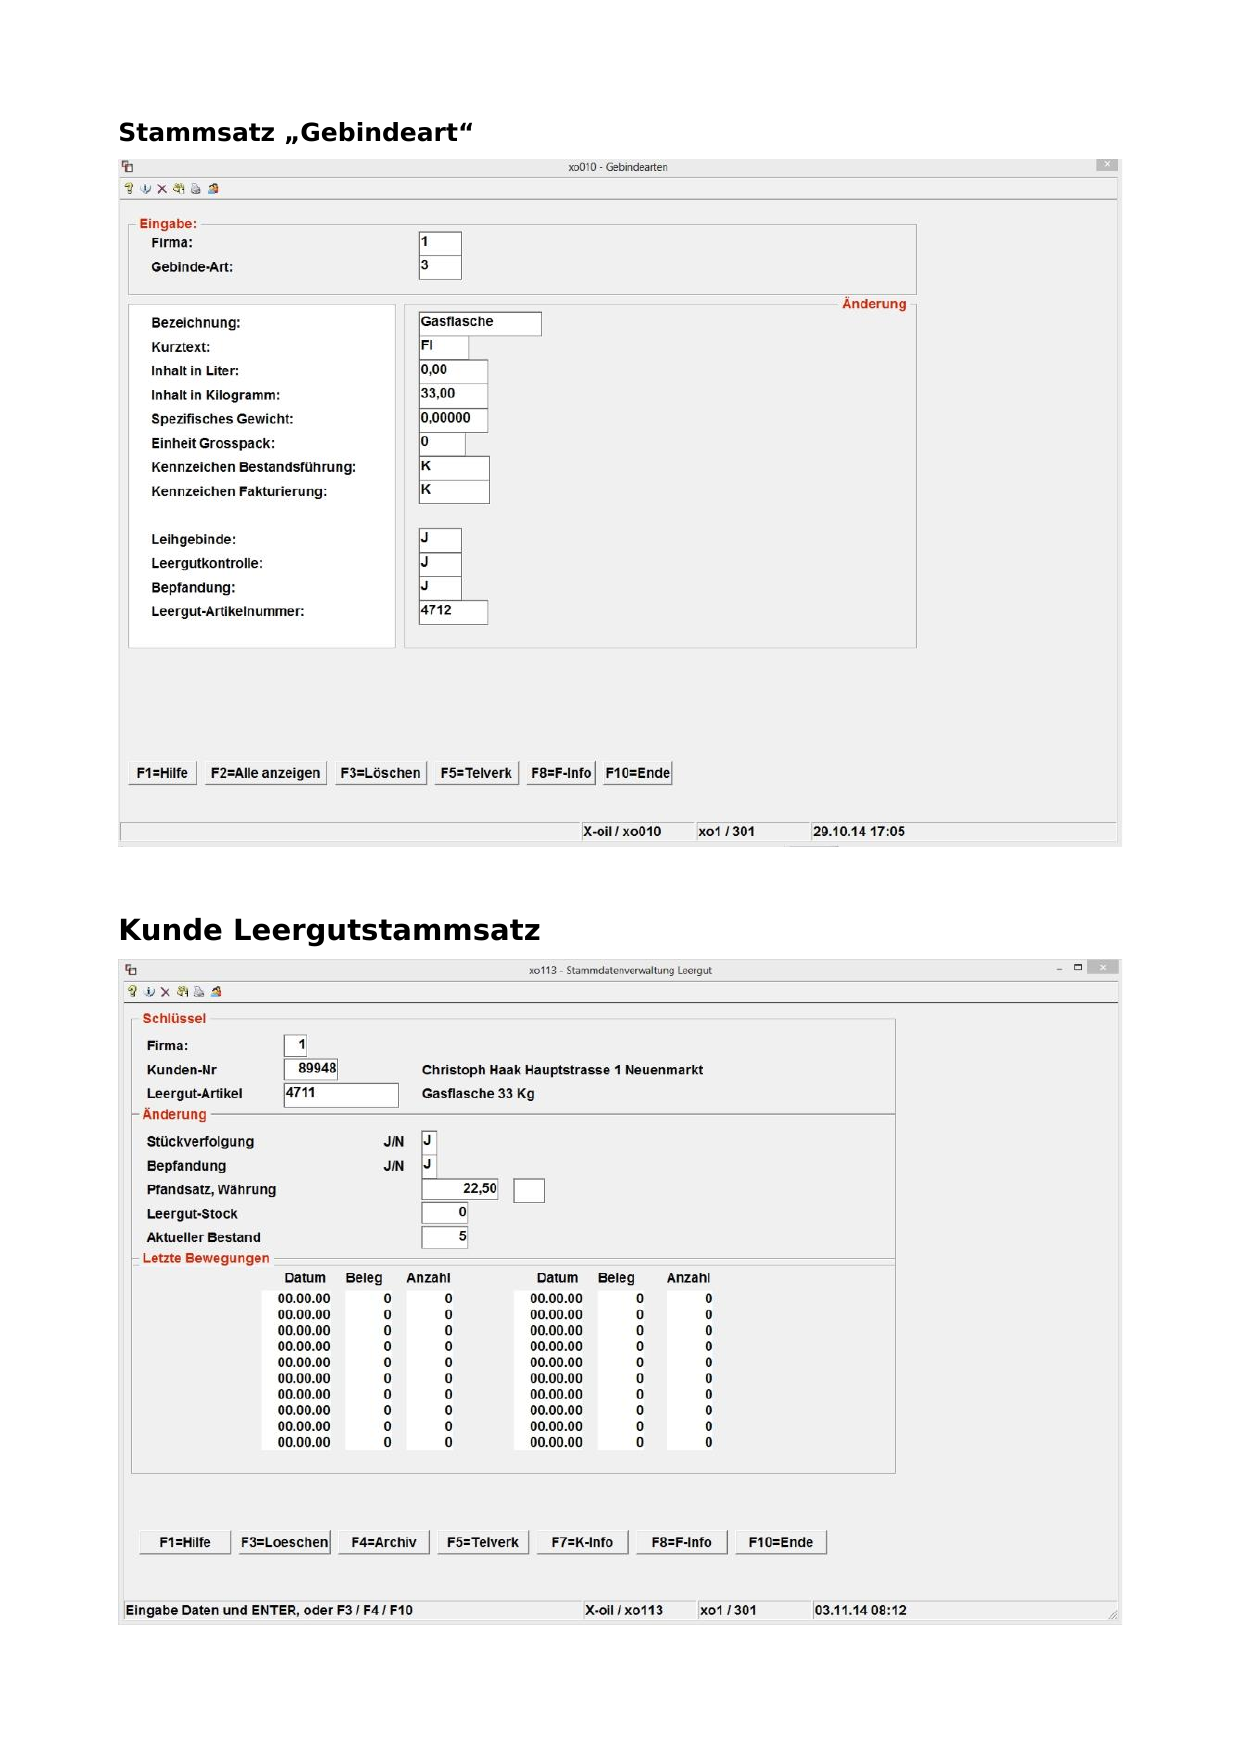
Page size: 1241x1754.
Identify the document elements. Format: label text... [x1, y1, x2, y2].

subtitle Stammsatz „Gebindeart“ [118, 118, 1122, 147]
picture [118, 159, 1123, 847]
picture [118, 959, 1123, 1625]
subtitle Kunde Leergutstammsatz [118, 913, 1122, 947]
